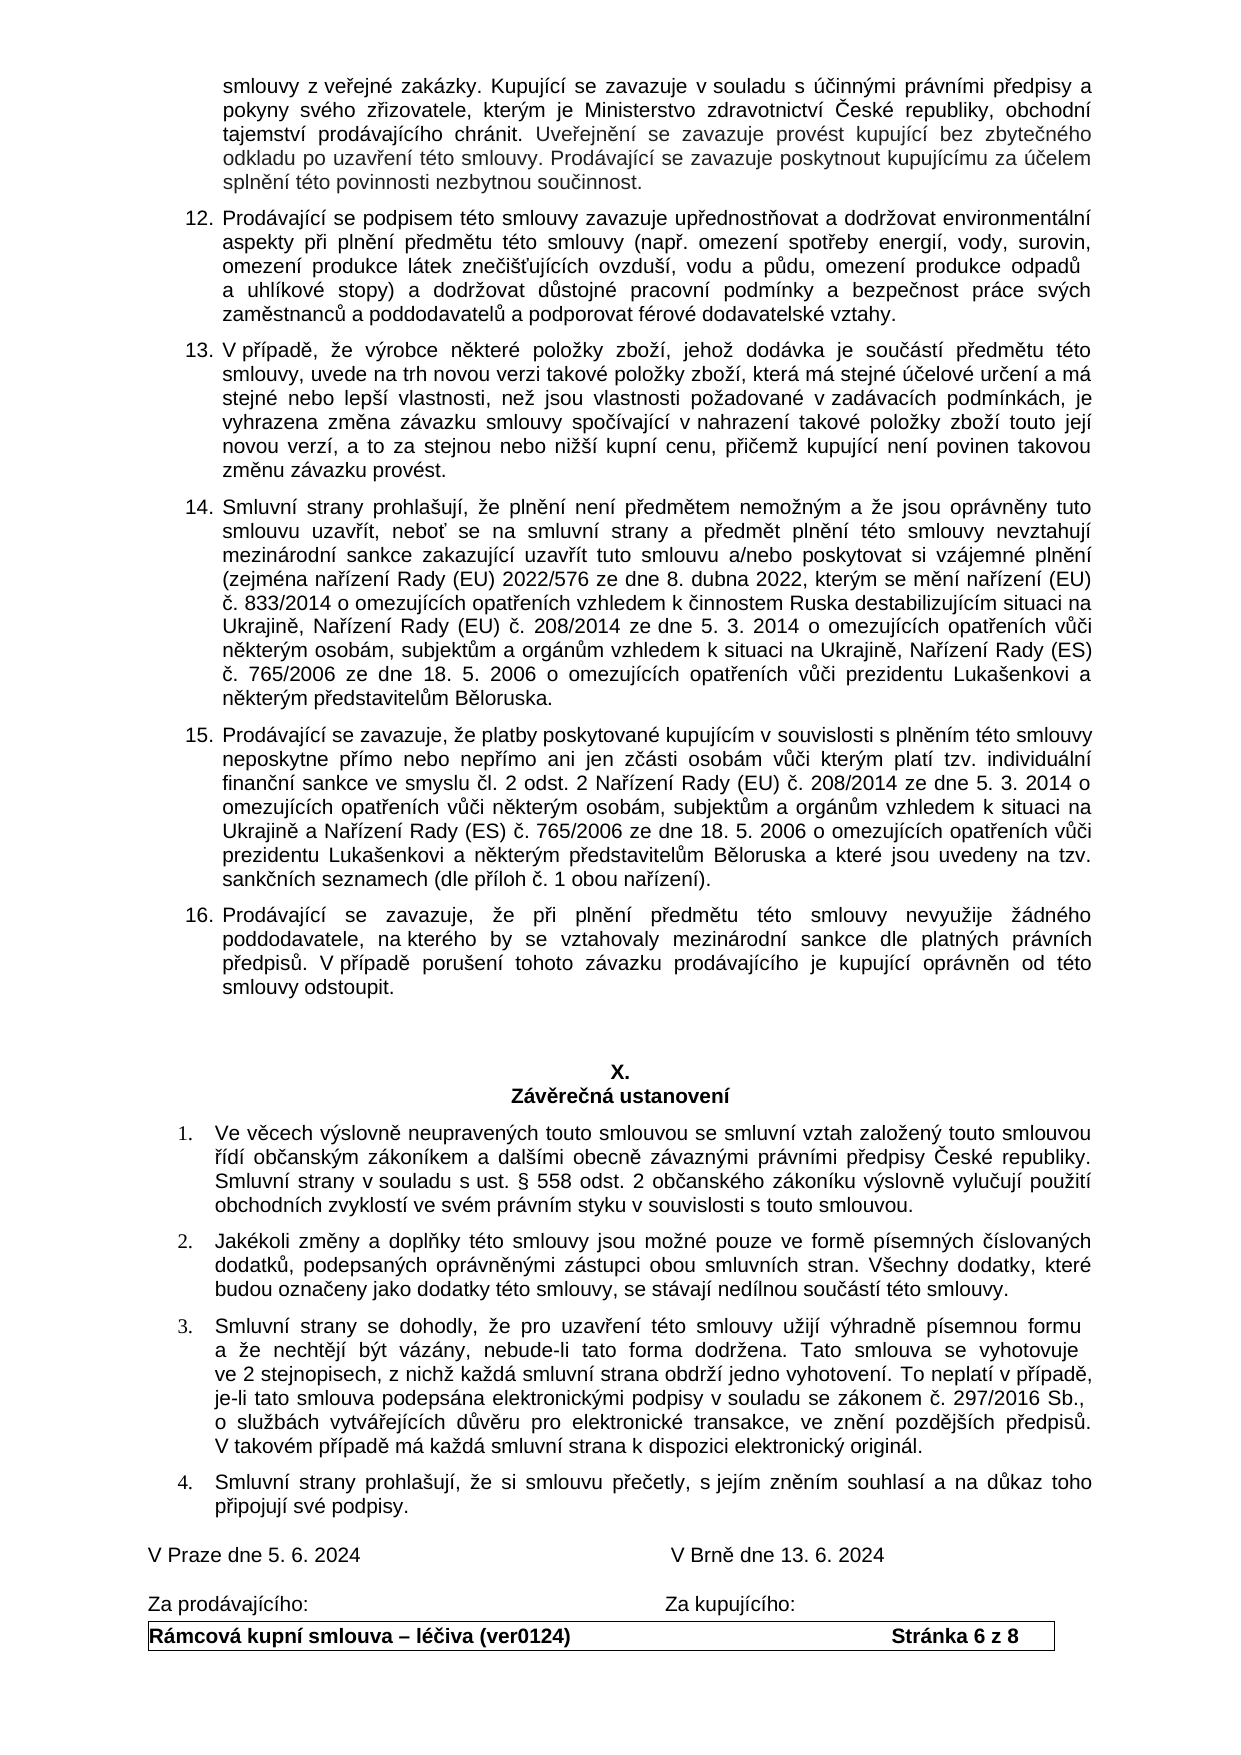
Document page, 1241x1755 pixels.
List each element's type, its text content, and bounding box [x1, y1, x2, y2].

list Jakékoli změny a doplňky této smlouvy jsou možné pouze ve formě písemných číslovaných dodatků, podepsaných oprávněnými zástupci obou smluvních stran. Všechny dodatky, které budou označeny jako dodatky této smlouvy, se stávají nedílnou součástí této smlouvy. [177, 1229, 1093, 1301]
list Smluvní strany prohlašují, že plnění není předmětem nemožným a že jsou oprávněny tuto smlouvu uzavřít, neboť se na smluvní strany a předmět plnění této smlouvy nevztahují mezinárodní sankce zakazující uzavřít tuto smlouvu a/nebo poskytovat si vzájemné plnění (zejména nařízení Rady (EU) 2022/576 ze dne 8. dubna 2022, kterým se mění nařízení (EU) č. 833/2014 o omezujících opatřeních vzhledem k činnostem Ruska destabilizujícím situaci na Ukrajině, Nařízení Rady (EU) č. 208/2014 ze dne 5. 3. 2014 o omezujících opatřeních vůči některým osobám, subjektům a orgánům vzhledem k situaci na Ukrajině, Nařízení Rady (ES) č. 765/2006 ze dne 18. 5. 2006 o omezujících opatřeních vůči prezidentu Lukašenkovi a některým představitelům Běloruska. [185, 494, 1093, 710]
list Ve věcech výslovně neupravených touto smlouvou se smluvní vztah založený touto smlouvou řídí občanským zákoníkem a dalšími obecně závaznými právními předpisy České republiky. Smluvní strany v souladu s ust. § 558 odst. 2 občanského zákoníku výslovně vylučují použití obchodních zvyklostí ve svém právním styku v souvislosti s touto smlouvou. [177, 1121, 1093, 1217]
text V Praze dne 5. 6. 2024 V Brně dne 13. 6. 2024 [148, 1543, 1093, 1567]
list smlouvy z veřejné zakázky. Kupující se zavazuje v souladu s účinnými právními předpisy a pokyny svého zřizovatele, kterým je Ministerstvo zdravotnictví České republiky, obchodní tajemství prodávajícího chránit. Uveřejnění se zavazuje provést kupující bez zbytečného odkladu po uzavření této smlouvy. Prodávající se zavazuje poskytnout kupujícímu za účelem splnění této povinnosti nezbytnou součinnost. [185, 74, 1093, 193]
list V případě, že výrobce některé položky zboží, jehož dodávka je součástí předmětu této smlouvy, uvede na trh novou verzi takové položky zboží, která má stejné účelové určení a má stejné nebo lepší vlastnosti, než jsou vlastnosti požadované v zadávacích podmínkách, je vyhrazena změna závazku smlouvy spočívající v nahrazení takové položky zboží touto její novou verzí, a to za stejnou nebo nižší kupní cenu, přičemž kupující není povinen takovou změnu závazku provést. [185, 338, 1093, 482]
text Závěrečná ustanovení [148, 1084, 1093, 1108]
list Prodávající se podpisem této smlouvy zavazuje upřednostňovat a dodržovat environmentální aspekty při plnění předmětu této smlouvy (např. omezení spotřeby energií, vody, surovin, omezení produkce látek znečišťujících ovzduší, vodu a půdu, omezení produkce odpadů a uhlíkové stopy) a dodržovat důstojné pracovní podmínky a bezpečnost práce svých zaměstnanců a poddodavatelů a podporovat férové dodavatelské vztahy. [185, 206, 1093, 326]
list Prodávající se zavazuje, že platby poskytované kupujícím v souvislosti s plněním této smlouvy neposkytne přímo nebo nepřímo ani jen zčásti osobám vůči kterým platí tzv. individuální finanční sankce ve smyslu čl. 2 odst. 2 Nařízení Rady (EU) č. 208/2014 ze dne 5. 3. 2014 o omezujících opatřeních vůči některým osobám, subjektům a orgánům vzhledem k situaci na Ukrajině a Nařízení Rady (ES) č. 765/2006 ze dne 18. 5. 2006 o omezujících opatřeních vůči prezidentu Lukašenkovi a některým představitelům Běloruska a které jsou uvedeny na tzv. sankčních seznamech (dle příloh č. 1 obou nařízení). [185, 723, 1093, 890]
list Smluvní strany prohlašují, že si smlouvu přečetly, s jejím zněním souhlasí a na důkaz toho připojují své podpisy. [177, 1470, 1093, 1518]
list Smluvní strany se dohodly, že pro uzavření této smlouvy užijí výhradně písemnou formu a že nechtějí být vázány, nebude-li tato forma dodržena. Tato smlouva se vyhotovuje ve 2 stejnopisech, z nichž každá smluvní strana obdrží jedno vyhotovení. To neplatí v případě, je-li tato smlouva podepsána elektronickými podpisy v souladu se zákonem č. 297/2016 Sb., o službách vytvářejících důvěru pro elektronické transakce, ve znění pozdějších předpisů. V takovém případě má každá smluvní strana k dispozici elektronický originál. [177, 1314, 1093, 1458]
text Za prodávajícího: Za kupujícího: [148, 1592, 1093, 1616]
list Prodávající se zavazuje, že při plnění předmětu této smlouvy nevyužije žádného poddodavatele, na kterého by se vztahovaly mezinárodní sankce dle platných právních předpisů. V případě porušení tohoto závazku prodávajícího je kupující oprávněn od této smlouvy odstoupit. [185, 903, 1093, 999]
text X. [148, 1060, 1093, 1084]
